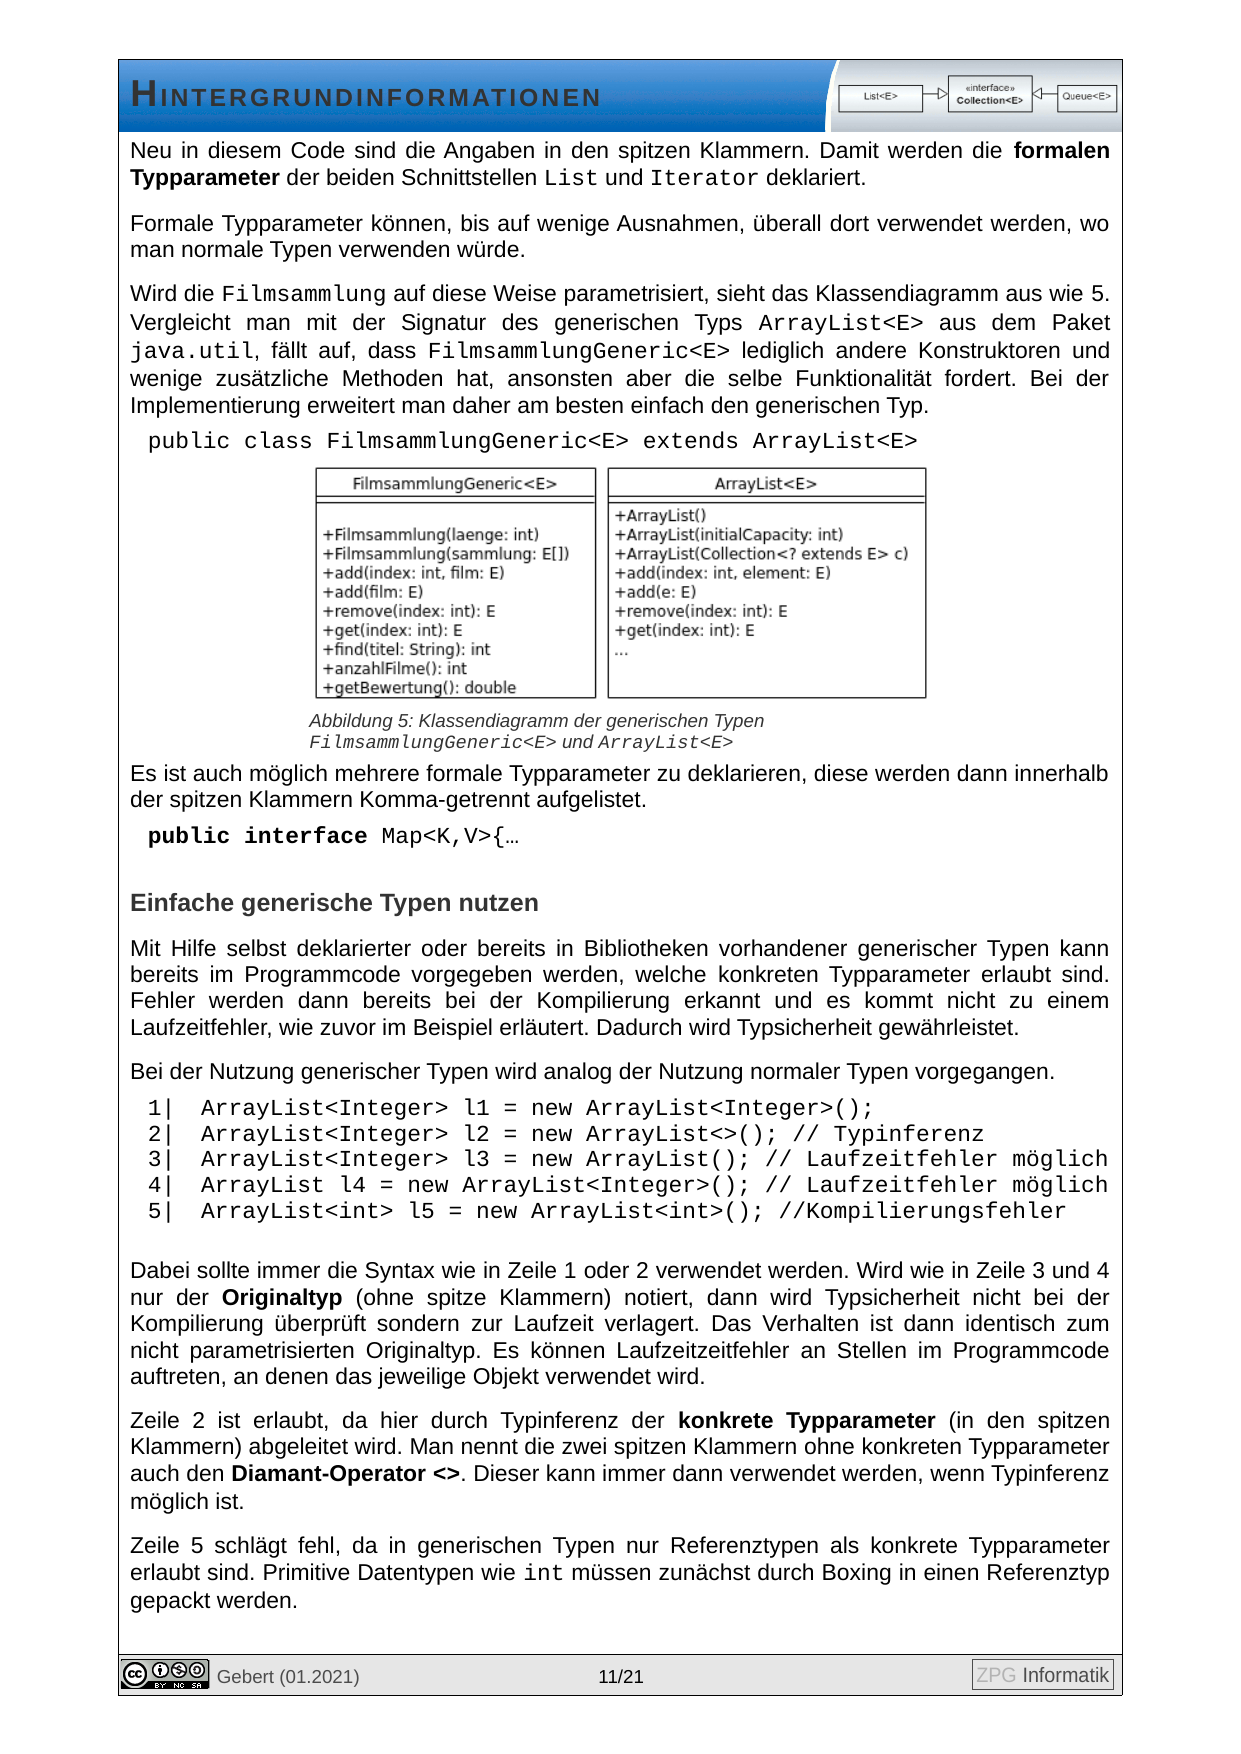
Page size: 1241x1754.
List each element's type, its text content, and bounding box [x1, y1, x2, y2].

text Mit Hilfe selbst deklarierter oder bereits in Bibliotheken vorhandener generischer Typen kann bereits im Programmcode vorgegeben werden, welche konkreten Typparameter erlaubt sind. Fehler werden dann bereits bei der Kompilierung erkannt und es kommt nicht zu einem Laufzeitfehler, wie zuvor im Beispiel erläutert. Dadurch wird Typsicherheit gewährleistet. [130, 935, 1110, 1040]
text Neu in diesem Code sind die Angaben in den spitzen Klammern. Damit werden die formalen Typparameter der beiden Schnittstellen List und Iterator deklariert. [130, 137, 1110, 192]
text Es ist auch möglich mehrere formale Typparameter zu deklarieren, diese werden dann innerhalb der spitzen Klammern Komma-getrennt aufgelistet. [130, 760, 1110, 813]
text Zeile 5 schlägt fehl, da in generischen Typen nur Referenztypen als konkrete Typparameter erlaubt sind. Primitive Datentypen wie int müssen zunächst durch Boxing in einen Referenztyp gepackt werden. [130, 1532, 1110, 1613]
text Wird die Filmsammlung auf diese Weise parametrisiert, sieht das Klassendiagramm aus wie Abbildung 5. Vergleicht man mit der Signatur des generischen Typs ArrayList<E> aus dem Paket java.util, fällt auf, dass FilmsammlungGeneric<E> lediglich andere Konstruktoren und wenige zusätzliche Methoden hat, ansonsten aber die selbe Funktionalität fordert. Bei der Implementierung erweitert man daher am besten einfach den generischen Typ. [130, 280, 1110, 418]
text public class FilmsammlungGeneric<E> extends ArrayList<E> [148, 430, 1092, 456]
text Abbildung 5: Klassendiagramm der generischen Typen FilmsammlungGeneric<E> und ArrayList<E> [309, 710, 931, 754]
text public interface Map<K,V>{… [148, 824, 1092, 851]
picture [119, 60, 1122, 132]
subtitle Einfache generische Typen nutzen [130, 888, 1110, 917]
text 1| ArrayList<Integer> l1 = new ArrayList<Integer>(); [148, 1096, 1092, 1122]
picture [303, 455, 938, 710]
picture [120, 1659, 210, 1689]
text 4| ArrayList l4 = new ArrayList<Integer>(); // Laufzeitfehler möglich [148, 1174, 1116, 1200]
text Dabei sollte immer die Syntax wie in Zeile 1 oder 2 verwendet werden. Wird wie in Zeile 3 und 4 nur der Originaltyp (ohne spitze Klammern) notiert, dann wird Typsicherheit nicht bei der Kompilierung überprüft sondern zur Laufzeit verlagert. Das Verhalten ist dann identisch zum nicht parametrisierten Originaltyp. Es können Laufzeitzeitfehler an Stellen im Programmcode auftreten, an denen das jeweilige Objekt verwendet wird. [130, 1257, 1110, 1389]
text 2| ArrayList<Integer> l2 = new ArrayList<>(); // Typinferenz [148, 1122, 1116, 1148]
text Bei der Nutzung generischer Typen wird analog der Nutzung normaler Typen vorgegangen. [130, 1058, 1110, 1084]
text 5| ArrayList<int> l5 = new ArrayList<int>(); //Kompilierungsfehler [148, 1200, 1116, 1226]
text Formale Typparameter können, bis auf wenige Ausnahmen, überall dort verwendet werden, wo man normale Typen verwenden würde. [130, 210, 1110, 263]
text 3| ArrayList<Integer> l3 = new ArrayList(); // Laufzeitfehler möglich [148, 1148, 1116, 1174]
text Zeile 2 ist erlaubt, da hier durch Typinferenz der konkrete Typparameter (in den spitzen Klammern) abgeleitet wird. Man nennt die zwei spitzen Klammern ohne konkreten Typparameter auch den Diamant-Operator <>. Dieser kann immer dann verwendet werden, wenn Typinferenz möglich ist. [130, 1407, 1110, 1514]
